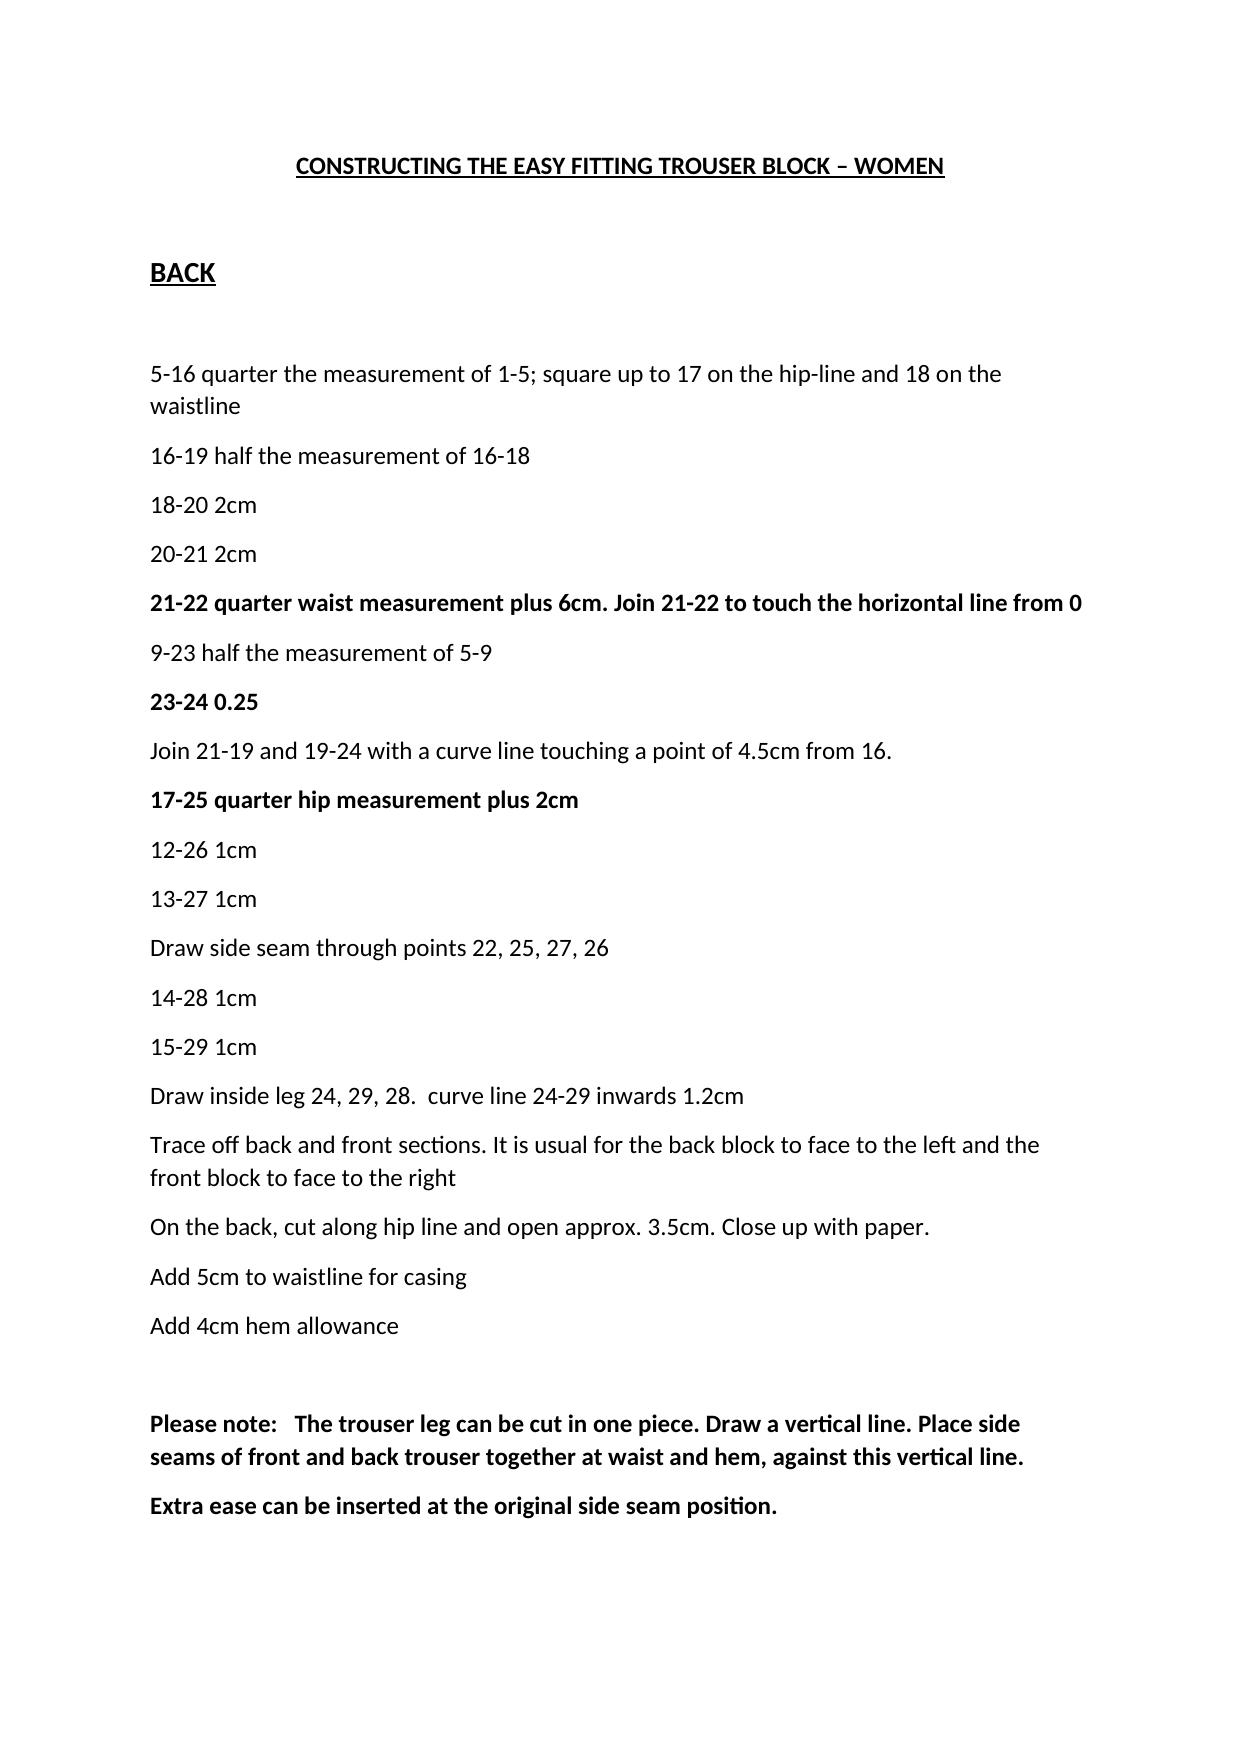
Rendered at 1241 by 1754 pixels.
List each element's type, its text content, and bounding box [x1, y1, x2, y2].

text 23-24 0.25 [150, 686, 1090, 717]
text BACK [150, 254, 1090, 289]
text Draw side seam through points 22, 25, 27, 26 [150, 932, 1090, 963]
text 14-28 1cm [150, 982, 1090, 1012]
text Trace off back and front sections. It is usual for the back block to face to the left and the front block to face to the right [150, 1129, 1090, 1193]
text 20-21 2cm [150, 538, 1090, 569]
text Add 5cm to waistline for casing [150, 1261, 1090, 1291]
text 21-22 quarter waist measurement plus 6cm. Join 21-22 to touch the horizontal line from 0 [150, 588, 1090, 618]
text 5-16 quarter the measurement of 1-5; square up to 17 on the hip-line and 18 on the waistline [150, 358, 1090, 421]
text Add 4cm hem allowance [150, 1310, 1090, 1341]
text 9-23 half the measurement of 5-9 [150, 637, 1090, 667]
text 17-25 quarter hip measurement plus 2cm [150, 785, 1090, 815]
text Draw inside leg 24, 29, 28. curve line 24-29 inwards 1.2cm [150, 1080, 1090, 1111]
text 16-19 half the measurement of 16-18 [150, 440, 1090, 470]
text Please note: The trouser leg can be cut in one piece. Draw a vertical line. Place side seams of front and back trouser together at waist and hem, against this vertical line. [150, 1408, 1090, 1472]
text Extra ease can be inserted at the original side seam position. [150, 1490, 1090, 1521]
text 15-29 1cm [150, 1031, 1090, 1062]
text On the back, cut along hip line and open approx. 3.5cm. Close up with paper. [150, 1211, 1090, 1242]
text 13-27 1cm [150, 883, 1090, 914]
text 18-20 2cm [150, 489, 1090, 519]
text 12-26 1cm [150, 834, 1090, 864]
text CONSTRUCTING THE EASY FITTING TROUSER BLOCK – WOMEN [150, 150, 1090, 181]
text Join 21-19 and 19-24 with a curve line touching a point of 4.5cm from 16. [150, 735, 1090, 766]
